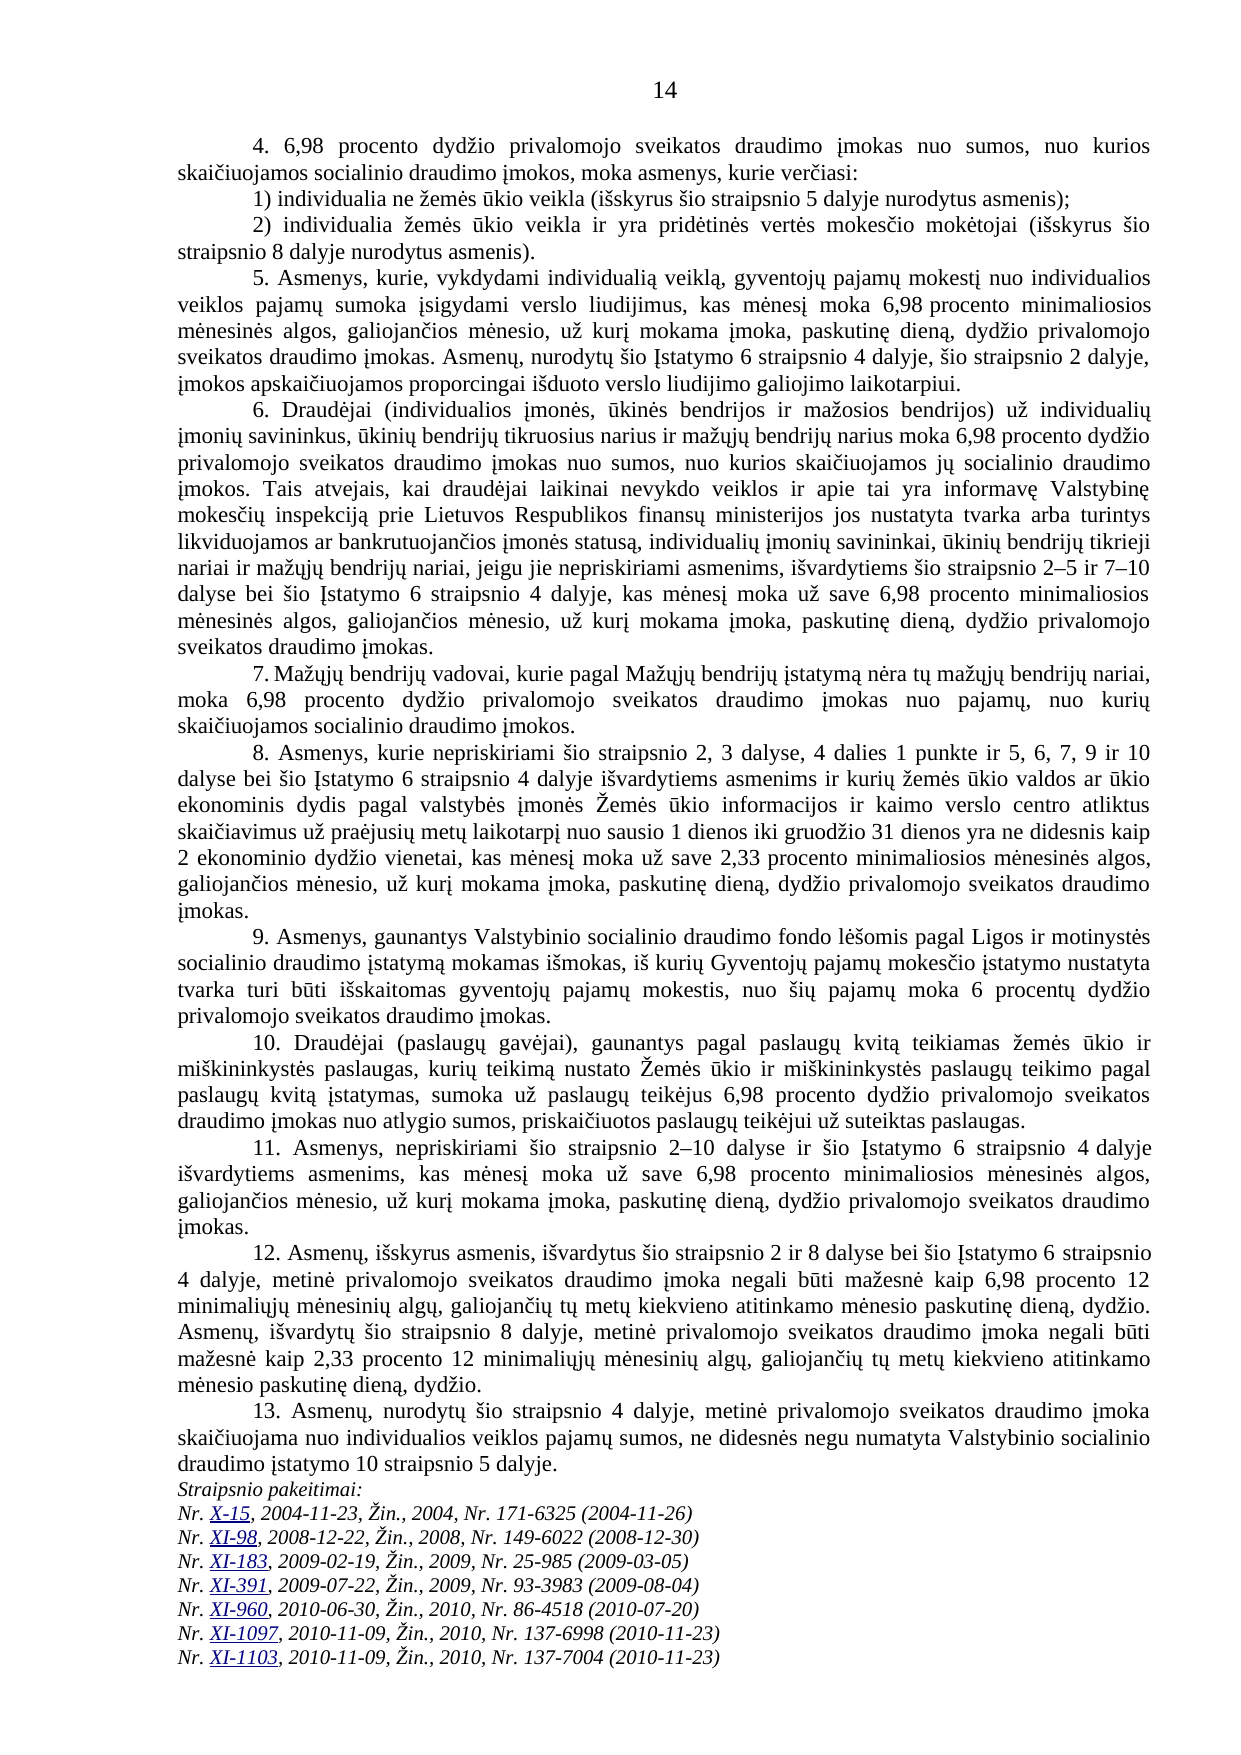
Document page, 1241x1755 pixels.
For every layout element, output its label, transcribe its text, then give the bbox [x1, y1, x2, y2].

text Straipsnio pakeitimai: [177, 1477, 1152, 1501]
text 1) individualia ne žemės ūkio veikla (išskyrus šio straipsnio 5 dalyje nurodytus asmenis); [177, 185, 1152, 212]
text Nr. XI-391, 2009-07-22, Žin., 2009, Nr. 93-3983 (2009-08-04) [177, 1573, 1152, 1597]
text 6. Draudėjai (individualios įmonės, ūkinės bendrijos ir mažosios bendrijos) už individualių įmonių savininkus, ūkinių bendrijų tikruosius narius ir mažųjų bendrijų narius moka 6,98 procento dydžio privalomojo sveikatos draudimo įmokas nuo sumos, nuo kurios skaičiuojamos jų socialinio draudimo įmokos. Tais atvejais, kai draudėjai laikinai nevykdo veiklos ir apie tai yra informavę Valstybinę mokesčių inspekciją prie Lietuvos Respublikos finansų ministerijos jos nustatyta tvarka arba turintys likviduojamos ar bankrutuojančios įmonės statusą, individualių įmonių savininkai, ūkinių bendrijų tikrieji nariai ir mažųjų bendrijų nariai, jeigu jie nepriskiriami asmenims, išvardytiems šio straipsnio 2–5 ir 7–10 dalyse bei šio Įstatymo 6 straipsnio 4 dalyje, kas mėnesį moka už save 6,98 procento minimaliosios mėnesinės algos, galiojančios mėnesio, už kurį mokama įmoka, paskutinę dieną, dydžio privalomojo sveikatos draudimo įmokas. [177, 396, 1152, 659]
text Nr. XI-183, 2009-02-19, Žin., 2009, Nr. 25-985 (2009-03-05) [177, 1549, 1152, 1573]
text 8. Asmenys, kurie nepriskiriami šio straipsnio 2, 3 dalyse, 4 dalies 1 punkte ir 5, 6, 7, 9 ir 10 dalyse bei šio Įstatymo 6 straipsnio 4 dalyje išvardytiems asmenims ir kurių žemės ūkio valdos ar ūkio ekonominis dydis pagal valstybės įmonės Žemės ūkio informacijos ir kaimo verslo centro atliktus skaičiavimus už praėjusių metų laikotarpį nuo sausio 1 dienos iki gruodžio 31 dienos yra ne didesnis kaip 2 ekonominio dydžio vienetai, kas mėnesį moka už save 2,33 procento minimaliosios mėnesinės algos, galiojančios mėnesio, už kurį mokama įmoka, paskutinę dieną, dydžio privalomojo sveikatos draudimo įmokas. [177, 739, 1152, 923]
text 10. Draudėjai (paslaugų gavėjai), gaunantys pagal paslaugų kvitą teikiamas žemės ūkio ir miškininkystės paslaugas, kurių teikimą nustato Žemės ūkio ir miškininkystės paslaugų teikimo pagal paslaugų kvitą įstatymas, sumoka už paslaugų teikėjus 6,98 procento dydžio privalomojo sveikatos draudimo įmokas nuo atlygio sumos, priskaičiuotos paslaugų teikėjui už suteiktas paslaugas. [177, 1028, 1152, 1134]
text Nr. XI-1097, 2010-11-09, Žin., 2010, Nr. 137-6998 (2010-11-23) [177, 1621, 1152, 1645]
text Nr. XI-98, 2008-12-22, Žin., 2008, Nr. 149-6022 (2008-12-30) [177, 1525, 1152, 1549]
text Nr. XI-960, 2010-06-30, Žin., 2010, Nr. 86-4518 (2010-07-20) [177, 1597, 1152, 1621]
text Nr. X-15, 2004-11-23, Žin., 2004, Nr. 171-6325 (2004-11-26) [177, 1501, 1152, 1525]
text 5. Asmenys, kurie, vykdydami individualią veiklą, gyventojų pajamų mokestį nuo individualios veiklos pajamų sumoka įsigydami verslo liudijimus, kas mėnesį moka 6,98 procento minimaliosios mėnesinės algos, galiojančios mėnesio, už kurį mokama įmoka, paskutinę dieną, dydžio privalomojo sveikatos draudimo įmokas. Asmenų, nurodytų šio Įstatymo 6 straipsnio 4 dalyje, šio straipsnio 2 dalyje, įmokos apskaičiuojamos proporcingai išduoto verslo liudijimo galiojimo laikotarpiui. [177, 264, 1152, 396]
text 4. 6,98 procento dydžio privalomojo sveikatos draudimo įmokas nuo sumos, nuo kurios skaičiuojamos socialinio draudimo įmokos, moka asmenys, kurie verčiasi: [177, 132, 1152, 185]
text 2) individualia žemės ūkio veikla ir yra pridėtinės vertės mokesčio mokėtojai (išskyrus šio straipsnio 8 dalyje nurodytus asmenis). [177, 212, 1152, 264]
text 11. Asmenys, nepriskiriami šio straipsnio 2–10 dalyse ir šio Įstatymo 6 straipsnio 4 dalyje išvardytiems asmenims, kas mėnesį moka už save 6,98 procento minimaliosios mėnesinės algos, galiojančios mėnesio, už kurį mokama įmoka, paskutinę dieną, dydžio privalomojo sveikatos draudimo įmokas. [177, 1134, 1152, 1239]
text 7. Mažųjų bendrijų vadovai, kurie pagal Mažųjų bendrijų įstatymą nėra tų mažųjų bendrijų nariai, moka 6,98 procento dydžio privalomojo sveikatos draudimo įmokas nuo pajamų, nuo kurių skaičiuojamos socialinio draudimo įmokos. [177, 659, 1152, 739]
text Nr. XI-1103, 2010-11-09, Žin., 2010, Nr. 137-7004 (2010-11-23) [177, 1645, 1152, 1669]
text 9. Asmenys, gaunantys Valstybinio socialinio draudimo fondo lėšomis pagal Ligos ir motinystės socialinio draudimo įstatymą mokamas išmokas, iš kurių Gyventojų pajamų mokesčio įstatymo nustatyta tvarka turi būti išskaitomas gyventojų pajamų mokestis, nuo šių pajamų moka 6 procentų dydžio privalomojo sveikatos draudimo įmokas. [177, 923, 1152, 1028]
text 12. Asmenų, išskyrus asmenis, išvardytus šio straipsnio 2 ir 8 dalyse bei šio Įstatymo 6 straipsnio 4 dalyje, metinė privalomojo sveikatos draudimo įmoka negali būti mažesnė kaip 6,98 procento 12 minimaliųjų mėnesinių algų, galiojančių tų metų kiekvieno atitinkamo mėnesio paskutinę dieną, dydžio. Asmenų, išvardytų šio straipsnio 8 dalyje, metinė privalomojo sveikatos draudimo įmoka negali būti mažesnė kaip 2,33 procento 12 minimaliųjų mėnesinių algų, galiojančių tų metų kiekvieno atitinkamo mėnesio paskutinę dieną, dydžio. [177, 1239, 1152, 1397]
text 13. Asmenų, nurodytų šio straipsnio 4 dalyje, metinė privalomojo sveikatos draudimo įmoka skaičiuojama nuo individualios veiklos pajamų sumos, ne didesnės negu numatyta Valstybinio socialinio draudimo įstatymo 10 straipsnio 5 dalyje. [177, 1397, 1152, 1477]
